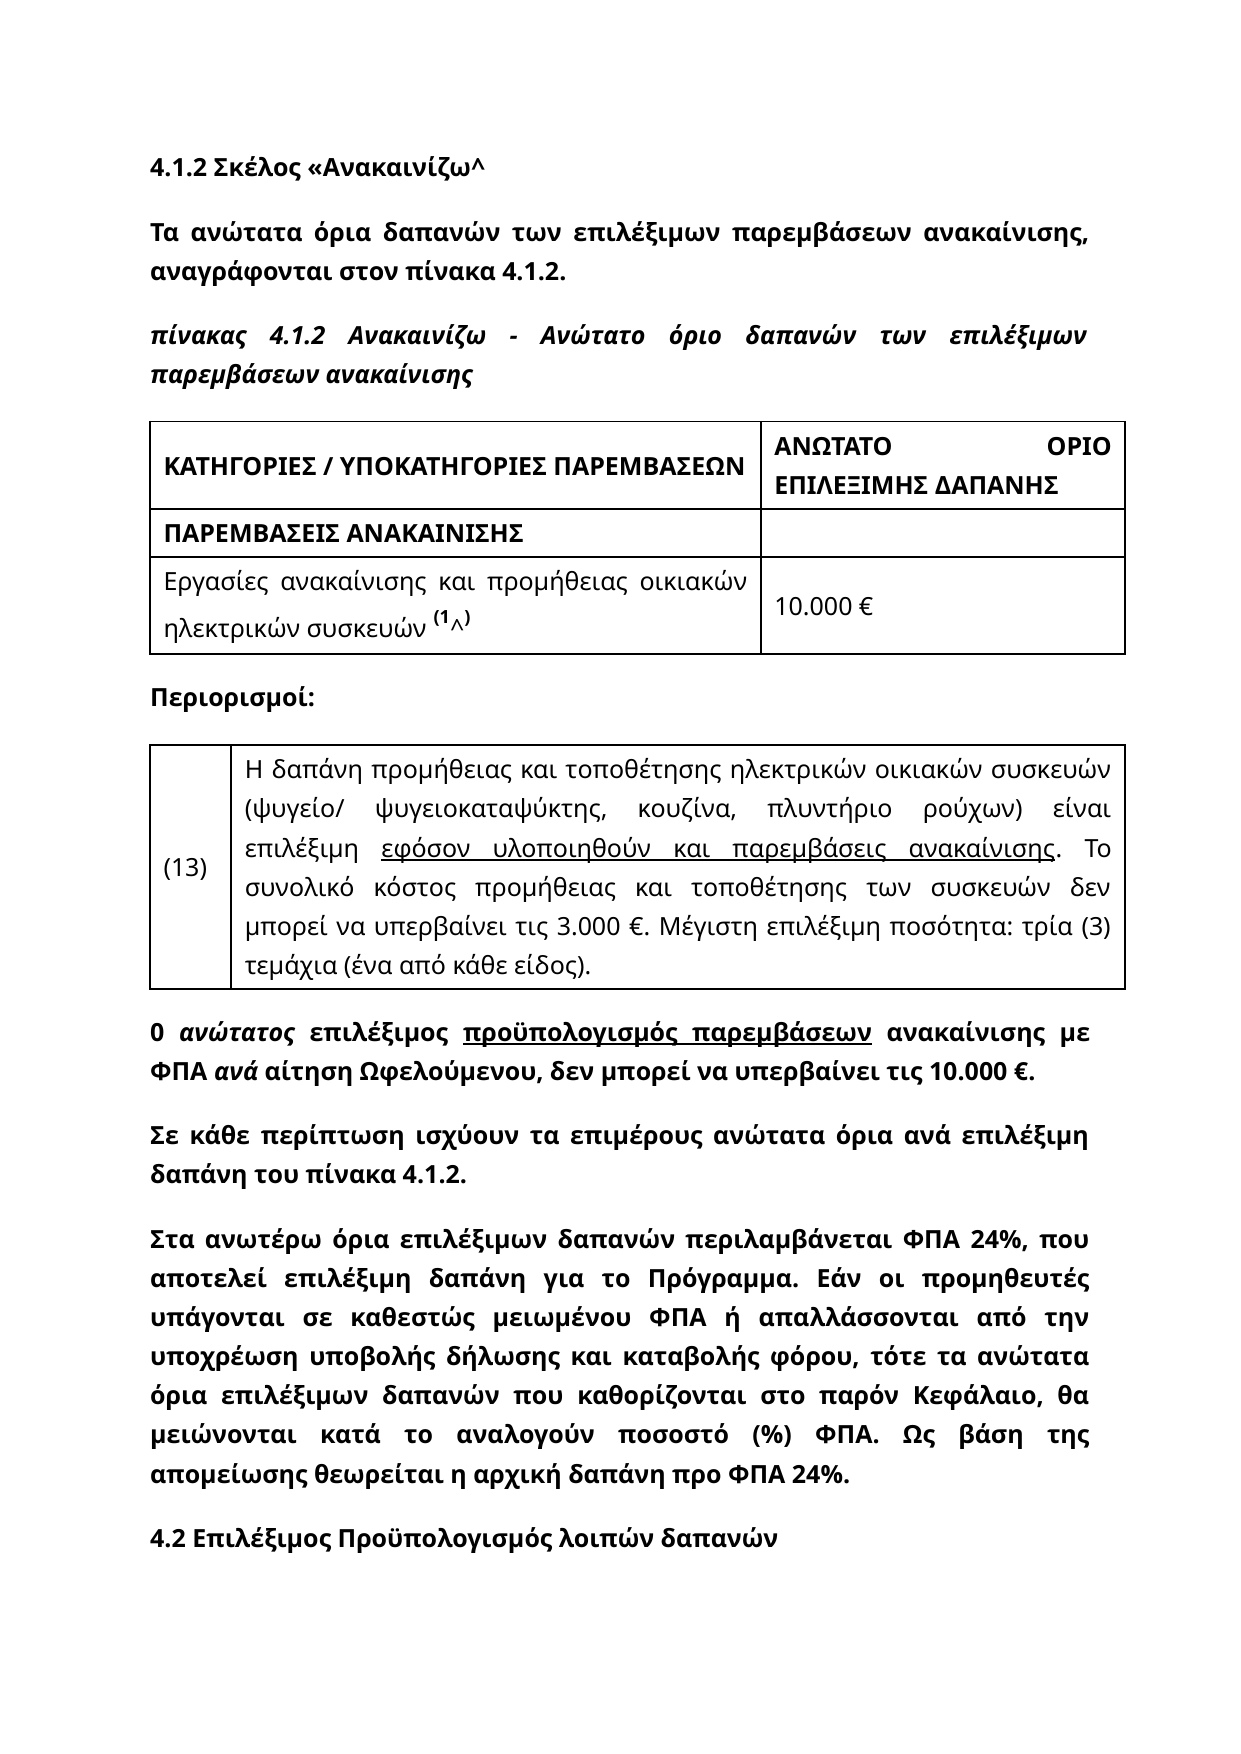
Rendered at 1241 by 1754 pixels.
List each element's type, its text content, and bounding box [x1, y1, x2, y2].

table_cell Εργασίες ανακαίνισης και προμήθειας οικιακών ηλεκτρικών συσκευών (1^) [151, 558, 760, 653]
text 4.2 Επιλέξιμος Προϋπολογισμός λοιπών δαπανών [150, 1520, 1090, 1554]
table_header Η δαπάνη προμήθειας και τοποθέτησης ηλεκτρικών οικιακών συσκευών (ψυγείο/ ψυγειοκαταψύκτης, κουζίνα, πλυντήριο ρούχων) είναι επιλέξιμη εφόσον υλοποιηθούν και παρεμβάσεις ανακαίνισης. Το συνολικό κόστος προμήθειας και τοποθέτησης των συσκευών δεν μπορεί να υπερβαίνει τις 3.000 €. Μέγιστη επιλέξιμη ποσότητα: τρία (3) τεμάχια (ένα από κάθε είδος). [232, 746, 1124, 988]
table_header ΚΑΤΗΓΟΡΙΕΣ / ΥΠΟΚΑΤΗΓΟΡΙΕΣ ΠΑΡΕΜΒΑΣΕΩΝ [151, 422, 760, 508]
table_cell ΠΑΡΕΜΒΑΣΕΙΣ ΑΝΑΚΑΙΝΙΣΗΣ [151, 510, 760, 556]
table_cell 10.000 € [762, 558, 1124, 653]
text Τα ανώτατα όρια δαπανών των επιλέξιμων παρεμβάσεων ανακαίνισης, αναγράφονται στον πίνακα 4.1.2. [150, 214, 1090, 287]
text Περιορισμοί: [150, 680, 1090, 714]
table_cell [762, 510, 1124, 556]
table_header ΑΝΩΤΑΤΟ ΟΡΙΟ ΕΠΙΛΕΞΙΜΗΣ ΔΑΠΑΝΗΣ [762, 422, 1124, 508]
text 0 ανώτατος επιλέξιμος προϋπολογισμός παρεμβάσεων ανακαίνισης με ΦΠΑ ανά αίτηση Ωφελούμενου, δεν μπορεί να υπερβαίνει τις 10.000 €. [150, 1014, 1090, 1088]
text 4.1.2 Σκέλος «Ανακαινίζω^ [150, 150, 1090, 184]
text πίνακας 4.1.2 Ανακαινίζω - Ανώτατο όριο δαπανών των επιλέξιμων παρεμβάσεων ανακαίνισης [150, 317, 1090, 391]
text Στα ανωτέρω όρια επιλέξιμων δαπανών περιλαμβάνεται ΦΠΑ 24%, που αποτελεί επιλέξιμη δαπάνη για το Πρόγραμμα. Εάν οι προμηθευτές υπάγονται σε καθεστώς μειωμένου ΦΠΑ ή απαλλάσσονται από την υποχρέωση υποβολής δήλωσης και καταβολής φόρου, τότε τα ανώτατα όρια επιλέξιμων δαπανών που καθορίζονται στο παρόν Κεφάλαιο, θα μειώνονται κατά το αναλογούν ποσοστό (%) ΦΠΑ. Ως βάση της απομείωσης θεωρείται η αρχική δαπάνη προ ΦΠΑ 24%. [150, 1221, 1090, 1490]
text Σε κάθε περίπτωση ισχύουν τα επιμέρους ανώτατα όρια ανά επιλέξιμη δαπάνη του πίνακα 4.1.2. [150, 1118, 1090, 1191]
table_header (13) [151, 746, 230, 988]
